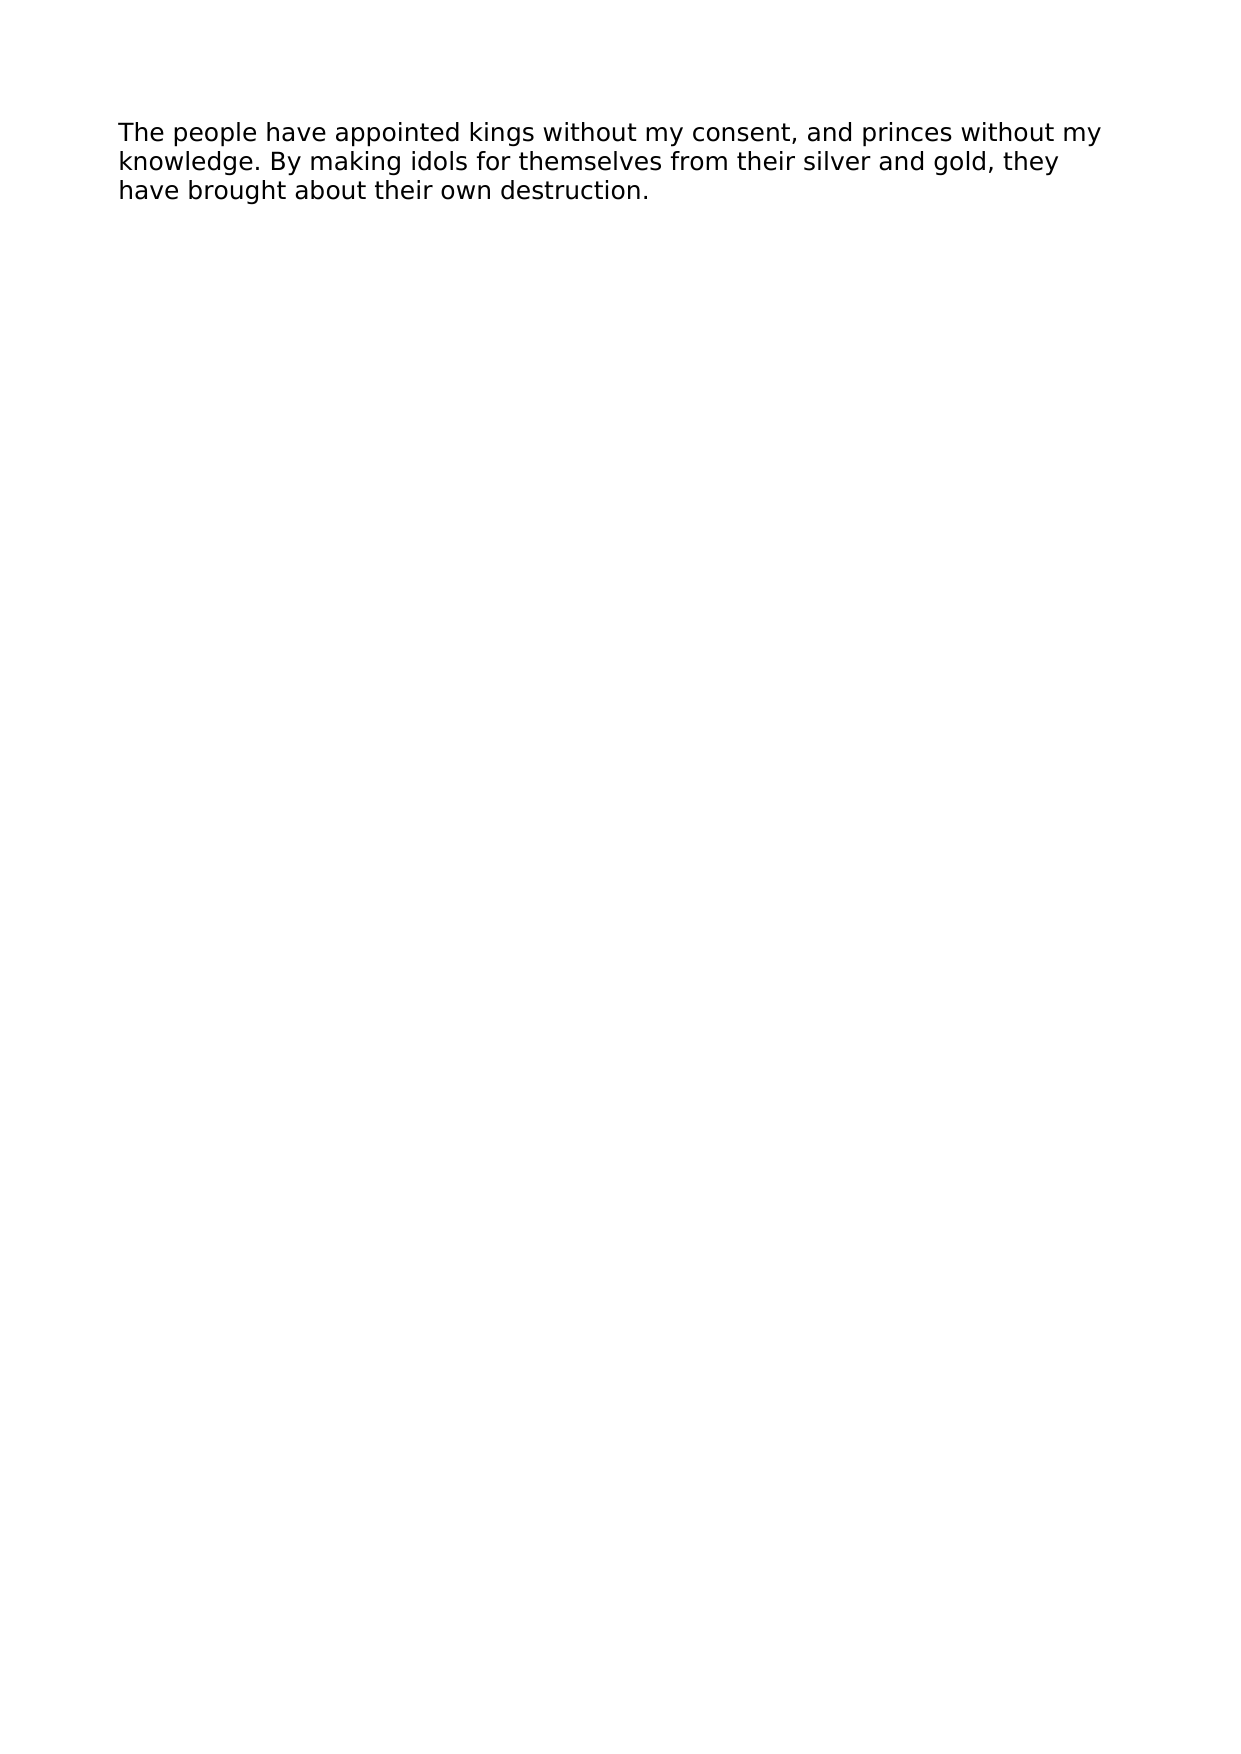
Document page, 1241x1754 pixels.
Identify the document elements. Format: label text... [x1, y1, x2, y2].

text The people have appointed kings without my consent, and princes without my knowledge. By making idols for themselves from their silver and gold, they have brought about their own destruction. [118, 118, 1122, 206]
